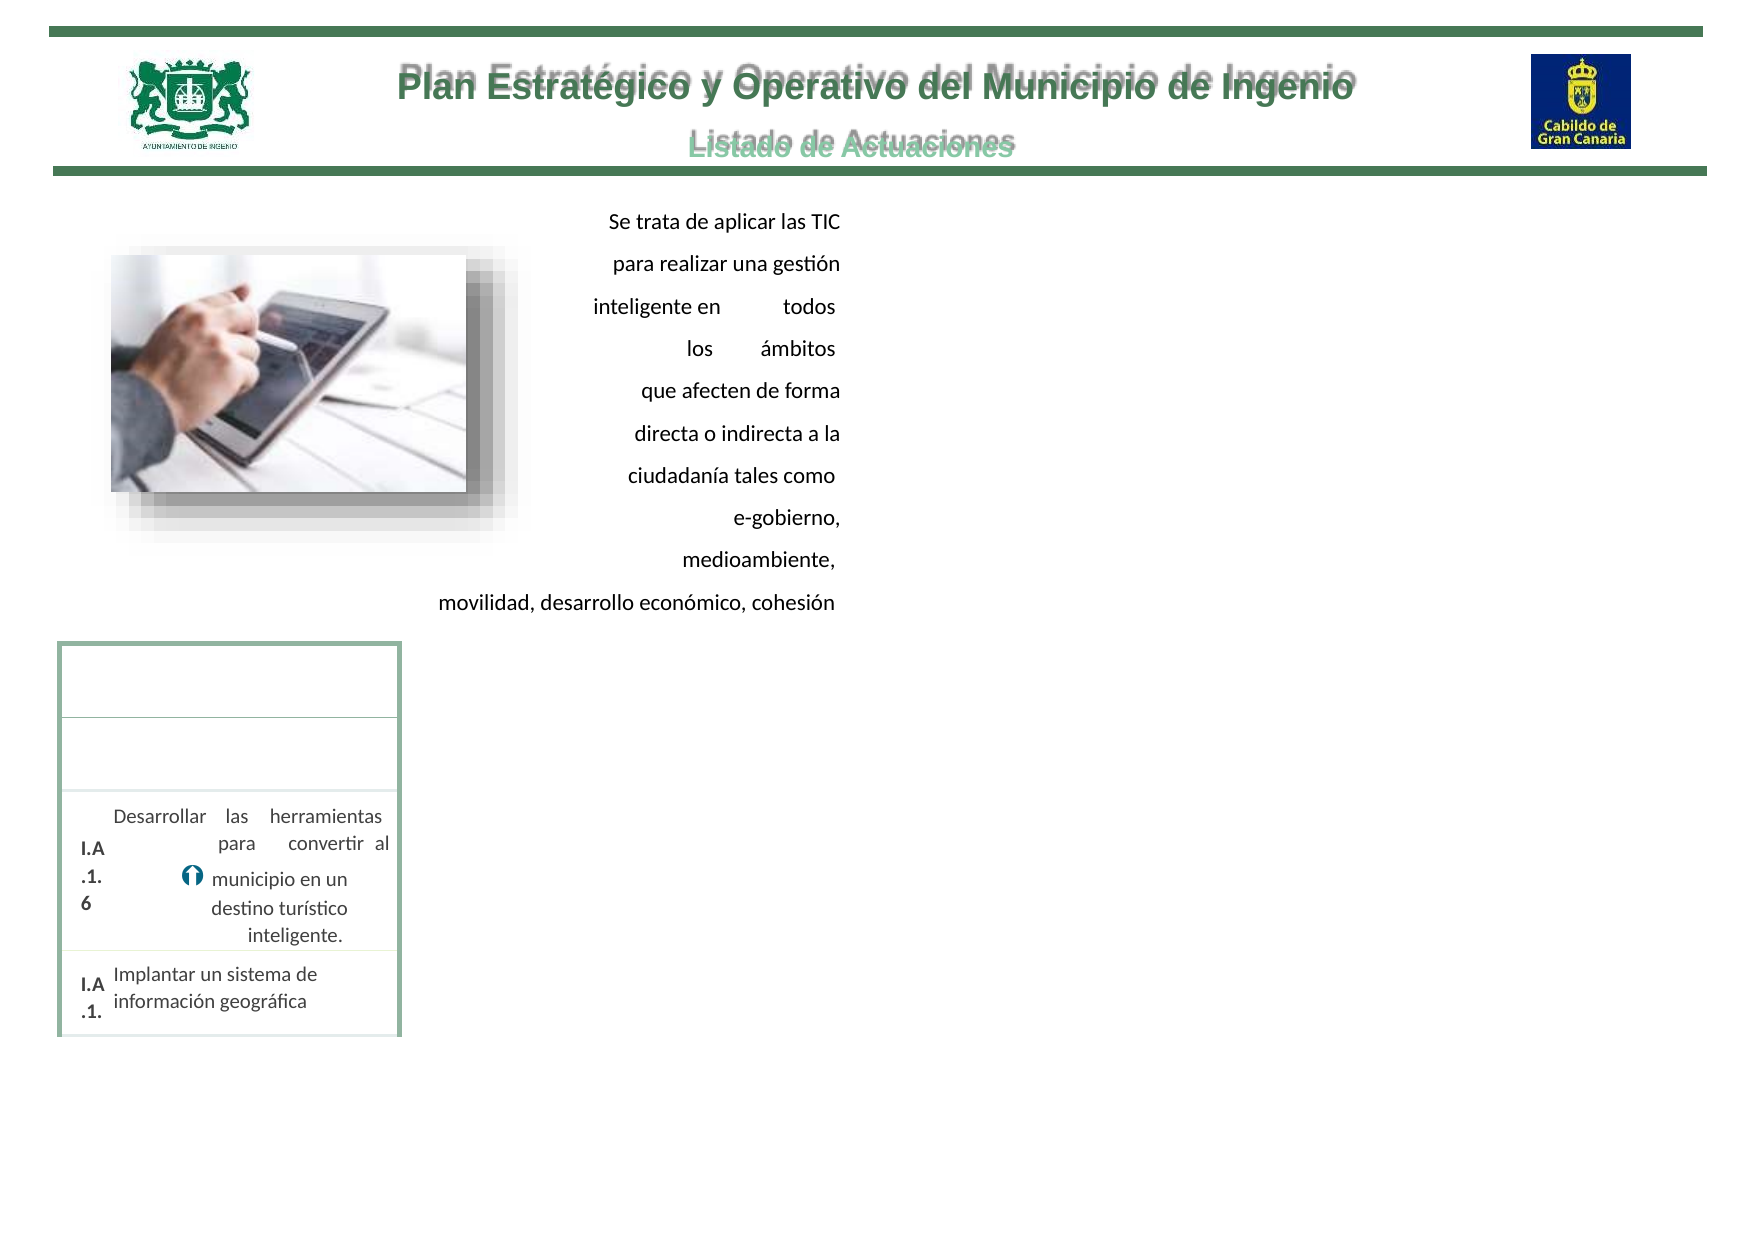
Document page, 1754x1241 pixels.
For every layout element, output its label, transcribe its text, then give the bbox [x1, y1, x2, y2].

table_header [402, 641, 421, 717]
table_cell [62, 718, 113, 789]
table_cell Desarrollar las herramientas para convertir al  municipio en un destino turístico inteligente. [113, 792, 397, 949]
table_cell [493, 469, 505, 494]
table_cell [480, 494, 493, 506]
table_cell [166, 246, 468, 259]
table_cell [141, 494, 154, 506]
text Se trata de aplicar las TIC para realizar una gestión inteligente en todos los ámbitos que afecten de forma directa o indirecta a la ciudadanía tales como e-gobierno, medioambiente, movilidad, desarrollo económico, cohesión [116, 207, 841, 616]
table_cell I.A.1.6 [62, 792, 113, 949]
table_cell [421, 789, 772, 949]
table_cell [421, 717, 772, 789]
table_cell I.A.1. [62, 951, 113, 1034]
table_cell I.A.1. Ingenio una Ciudad Inteligente y Sostenible [113, 718, 397, 789]
table_cell [402, 789, 421, 949]
table_cell [421, 950, 772, 1034]
table_cell [505, 296, 518, 481]
table_cell [402, 717, 421, 789]
table_cell Implantar un sistema de información geográfica [113, 951, 397, 1034]
table_cell [154, 506, 505, 531]
table_header ACCIÓN PRIORIDAD [113, 646, 397, 717]
table_header [62, 646, 113, 717]
table_cell [402, 950, 421, 1034]
table_header [421, 641, 772, 717]
